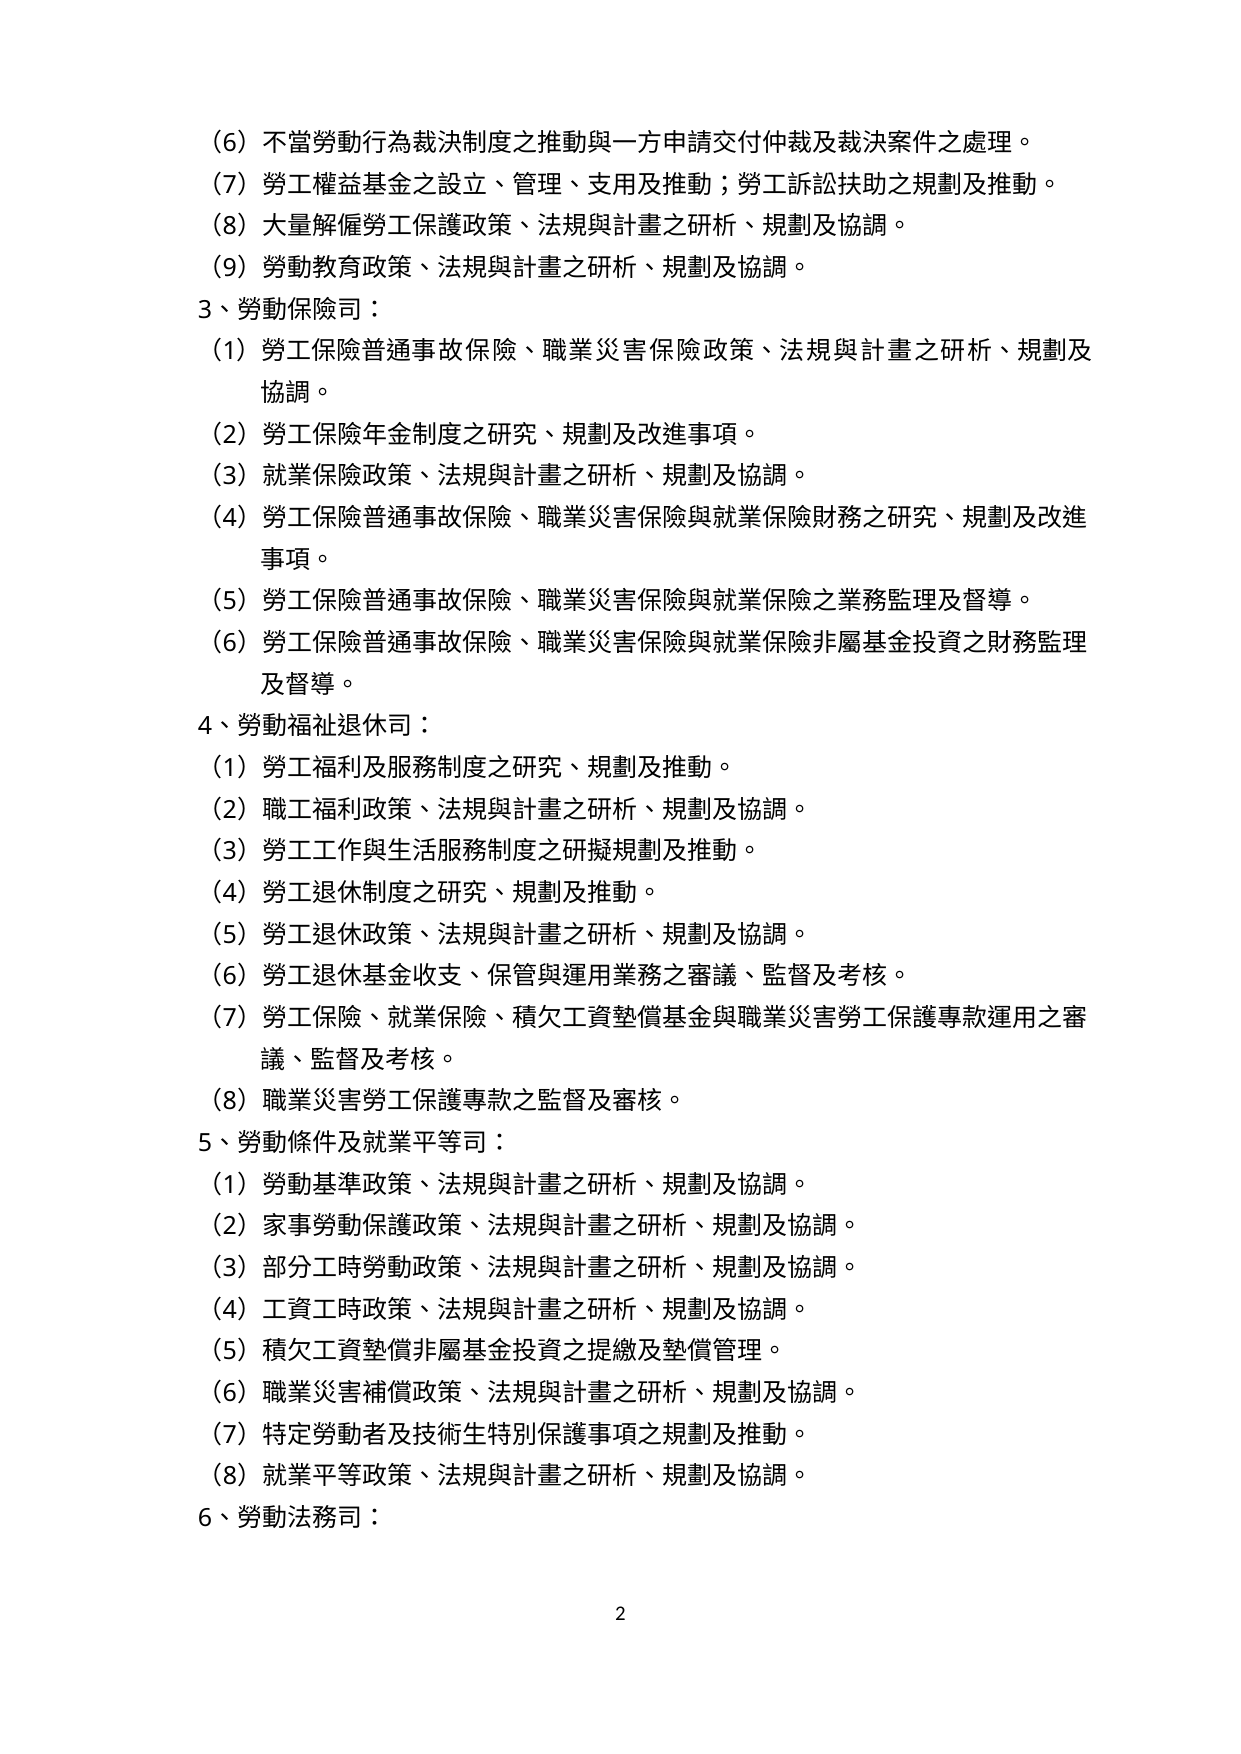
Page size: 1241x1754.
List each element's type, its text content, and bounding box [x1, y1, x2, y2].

text 議、監督及考核。 [197, 1035, 1092, 1076]
text （7）特定勞動者及技術生特別保護事項之規劃及推動。 [197, 1410, 1092, 1451]
text （2）勞工保險年金制度之研究、規劃及改進事項。 [197, 410, 1092, 451]
text （3）就業保險政策、法規與計畫之研析、規劃及協調。 [197, 451, 1092, 493]
text （8）大量解僱勞工保護政策、法規與計畫之研析、規劃及協調。 [197, 201, 1092, 243]
text （2）家事勞動保護政策、法規與計畫之研析、規劃及協調。 [197, 1201, 1092, 1243]
text （6）職業災害補償政策、法規與計畫之研析、規劃及協調。 [197, 1368, 1092, 1410]
text （7）勞工保險、就業保險、積欠工資墊償基金與職業災害勞工保護專款運用之審 [197, 993, 1092, 1035]
text （7）勞工權益基金之設立、管理、支用及推動；勞工訴訟扶助之規劃及推動。 [197, 160, 1092, 201]
text （4）勞工退休制度之研究、規劃及推動。 [197, 868, 1092, 910]
text （5）勞工保險普通事故保險、職業災害保險與就業保險之業務監理及督導。 [197, 576, 1092, 618]
text （5）積欠工資墊償非屬基金投資之提繳及墊償管理。 [197, 1326, 1092, 1368]
text 3、勞動保險司： [198, 285, 1092, 326]
text （1）勞工保險普通事故保險、職業災害保險政策、法規與計畫之研析、規劃及協調。 [197, 326, 1092, 410]
text 事項。 [197, 535, 1092, 576]
text （9）勞動教育政策、法規與計畫之研析、規劃及協調。 [197, 243, 1092, 285]
text （5）勞工退休政策、法規與計畫之研析、規劃及協調。 [197, 910, 1092, 951]
text （3）部分工時勞動政策、法規與計畫之研析、規劃及協調。 [197, 1243, 1092, 1285]
text （6）勞工退休基金收支、保管與運用業務之審議、監督及考核。 [197, 951, 1092, 993]
text 及督導。 [197, 660, 1092, 701]
text 6、勞動法務司： [198, 1493, 1092, 1535]
text （4）勞工保險普通事故保險、職業災害保險與就業保險財務之研究、規劃及改進 [197, 493, 1092, 535]
text 5、勞動條件及就業平等司： [198, 1118, 1092, 1160]
text （4）工資工時政策、法規與計畫之研析、規劃及協調。 [197, 1285, 1092, 1326]
text （1）勞動基準政策、法規與計畫之研析、規劃及協調。 [197, 1160, 1092, 1201]
text （8）職業災害勞工保護專款之監督及審核。 [197, 1076, 1092, 1118]
text （6）勞工保險普通事故保險、職業災害保險與就業保險非屬基金投資之財務監理 [197, 618, 1092, 660]
text （8）就業平等政策、法規與計畫之研析、規劃及協調。 [148, 1451, 1092, 1493]
text 4、勞動福祉退休司： [198, 701, 1092, 743]
text （3）勞工工作與生活服務制度之研擬規劃及推動。 [197, 826, 1092, 868]
text （2）職工福利政策、法規與計畫之研析、規劃及協調。 [197, 785, 1092, 826]
text （6）不當勞動行為裁決制度之推動與一方申請交付仲裁及裁決案件之處理。 [197, 118, 1092, 160]
text （1）勞工福利及服務制度之研究、規劃及推動。 [197, 743, 1092, 785]
